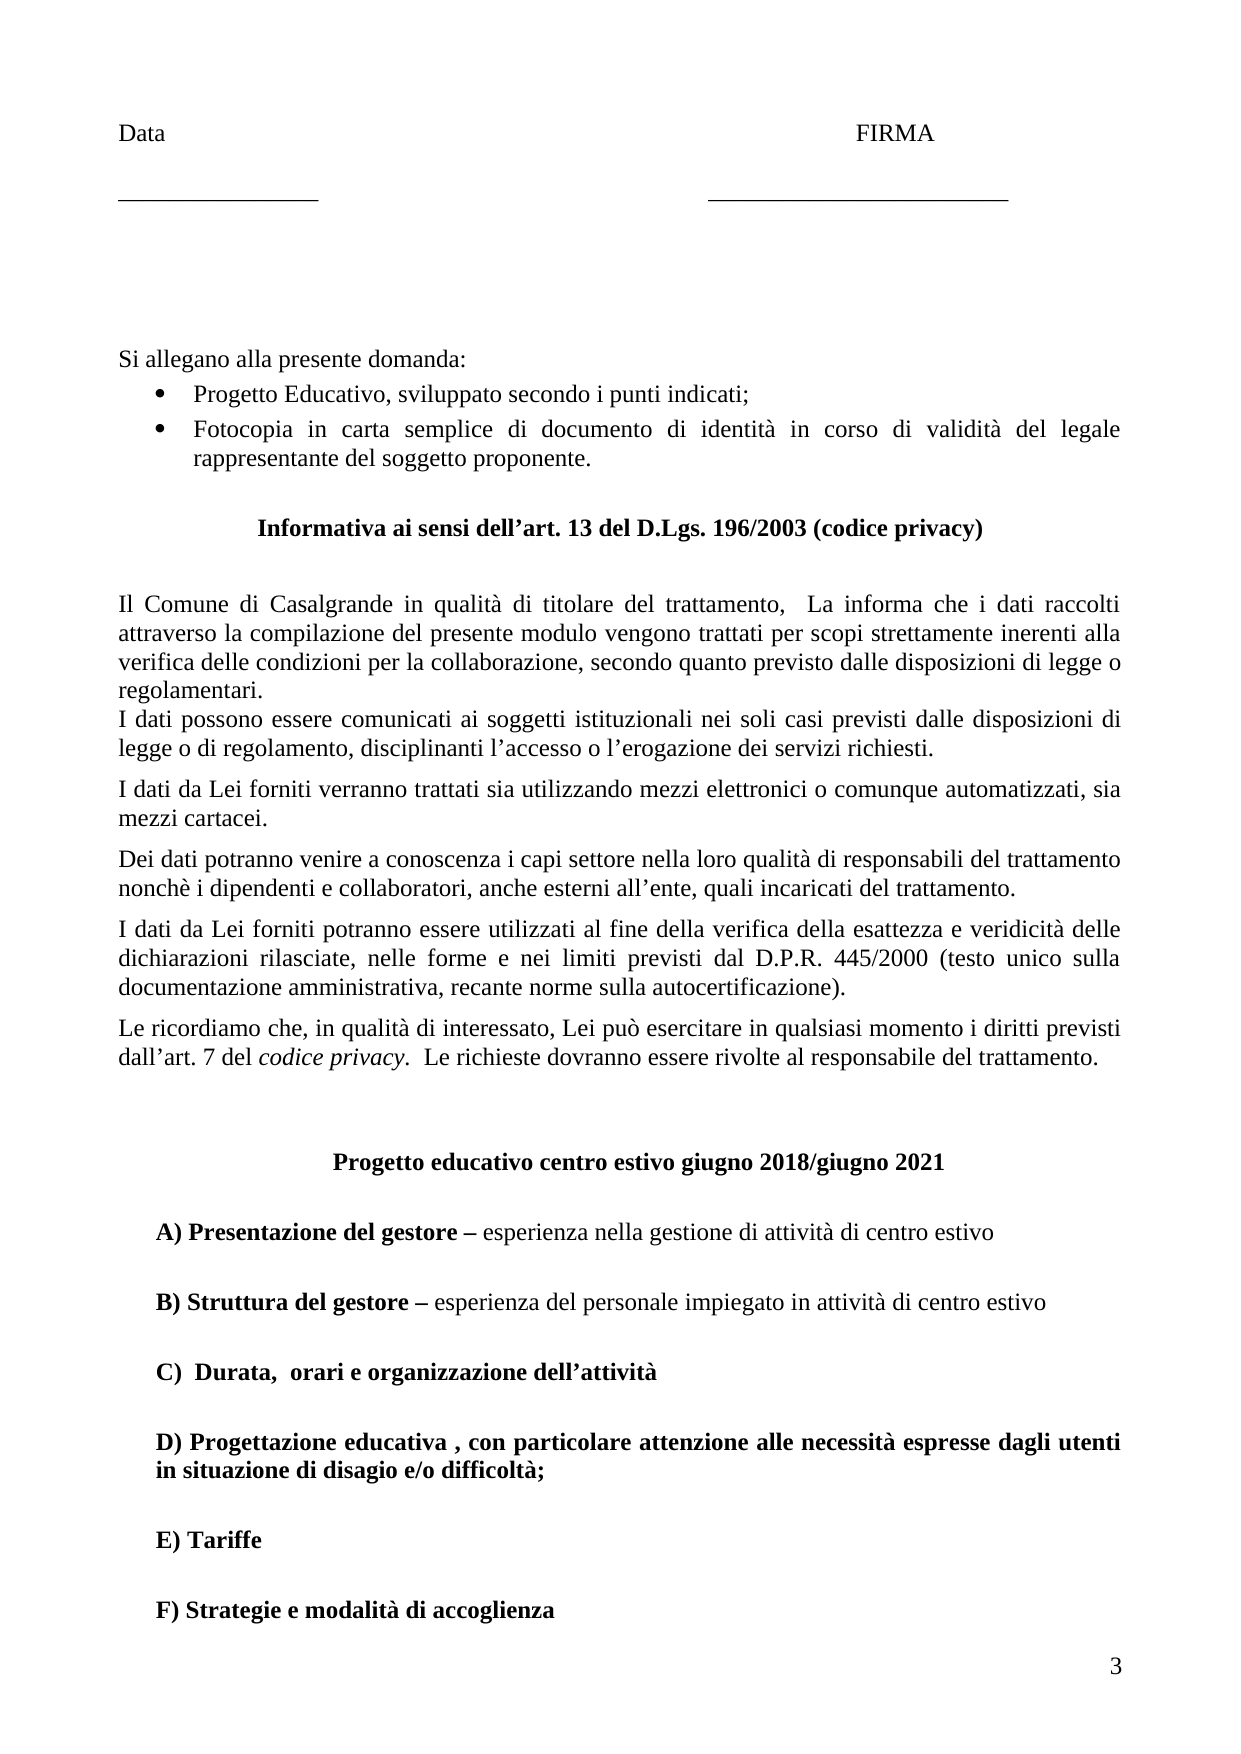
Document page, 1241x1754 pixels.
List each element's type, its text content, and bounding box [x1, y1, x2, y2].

text F) Strategie e modalità di accoglienza [156, 1596, 1122, 1624]
text Informativa ai sensi dell’art. 13 del D.Lgs. 196/2003 (codice privacy) [118, 513, 1122, 542]
text A) Presentazione del gestore – esperienza nella gestione di attività di centro estivo [156, 1217, 1122, 1246]
list Progetto Educativo, sviluppato secondo i punti indicati; [156, 379, 1122, 408]
text I dati da Lei forniti potranno essere utilizzati al fine della verifica della esattezza e veridicità delle dichiarazioni rilasciate, nelle forme e nei limiti previsti dal D.P.R. 445/2000 (testo unico sulla documentazione amministrativa, recante norme sulla autocertificazione). [118, 914, 1122, 1001]
text D) Progettazione educativa , con particolare attenzione alle necessità espresse dagli utenti in situazione di disagio e/o difficoltà; [156, 1427, 1122, 1484]
text Le ricordiamo che, in qualità di interessato, Lei può esercitare in qualsiasi momento i diritti previsti dall’art. 7 del codice privacy. Le richieste dovranno essere rivolte al responsabile del trattamento. [118, 1013, 1122, 1071]
text C) Durata, orari e organizzazione dell’attività [156, 1357, 1122, 1386]
text Progetto educativo centro estivo giugno 2018/giugno 2021 [156, 1147, 1122, 1176]
text Il Comune di Casalgrande in qualità di titolare del trattamento, La informa che i dati raccolti attraverso la compilazione del presente modulo vengono trattati per scopi strettamente inerenti alla verifica delle condizioni per la collaborazione, secondo quanto previsto dalle disposizioni di legge o regolamentari. [118, 589, 1122, 704]
text I dati possono essere comunicati ai soggetti istituzionali nei soli casi previsti dalle disposizioni di legge o di regolamento, disciplinanti l’accesso o l’erogazione dei servizi richiesti. [118, 704, 1122, 762]
text Dei dati potranno venire a conoscenza i capi settore nella loro qualità di responsabili del trattamento nonchè i dipendenti e collaboratori, anche esterni all’ente, quali incaricati del trattamento. [118, 844, 1122, 902]
text Data FIRMA [118, 118, 1122, 147]
text E) Tariffe [156, 1526, 1122, 1554]
text B) Struttura del gestore – esperienza del personale impiegato in attività di centro estivo [156, 1287, 1122, 1316]
text ________________ ________________________ [118, 176, 1122, 233]
list Fotocopia in carta semplice di documento di identità in corso di validità del legale rappresentante del soggetto proponente. [156, 414, 1122, 472]
text Si allegano alla presente domanda: [118, 344, 1122, 373]
text I dati da Lei forniti verranno trattati sia utilizzando mezzi elettronici o comunque automatizzati, sia mezzi cartacei. [118, 774, 1122, 832]
